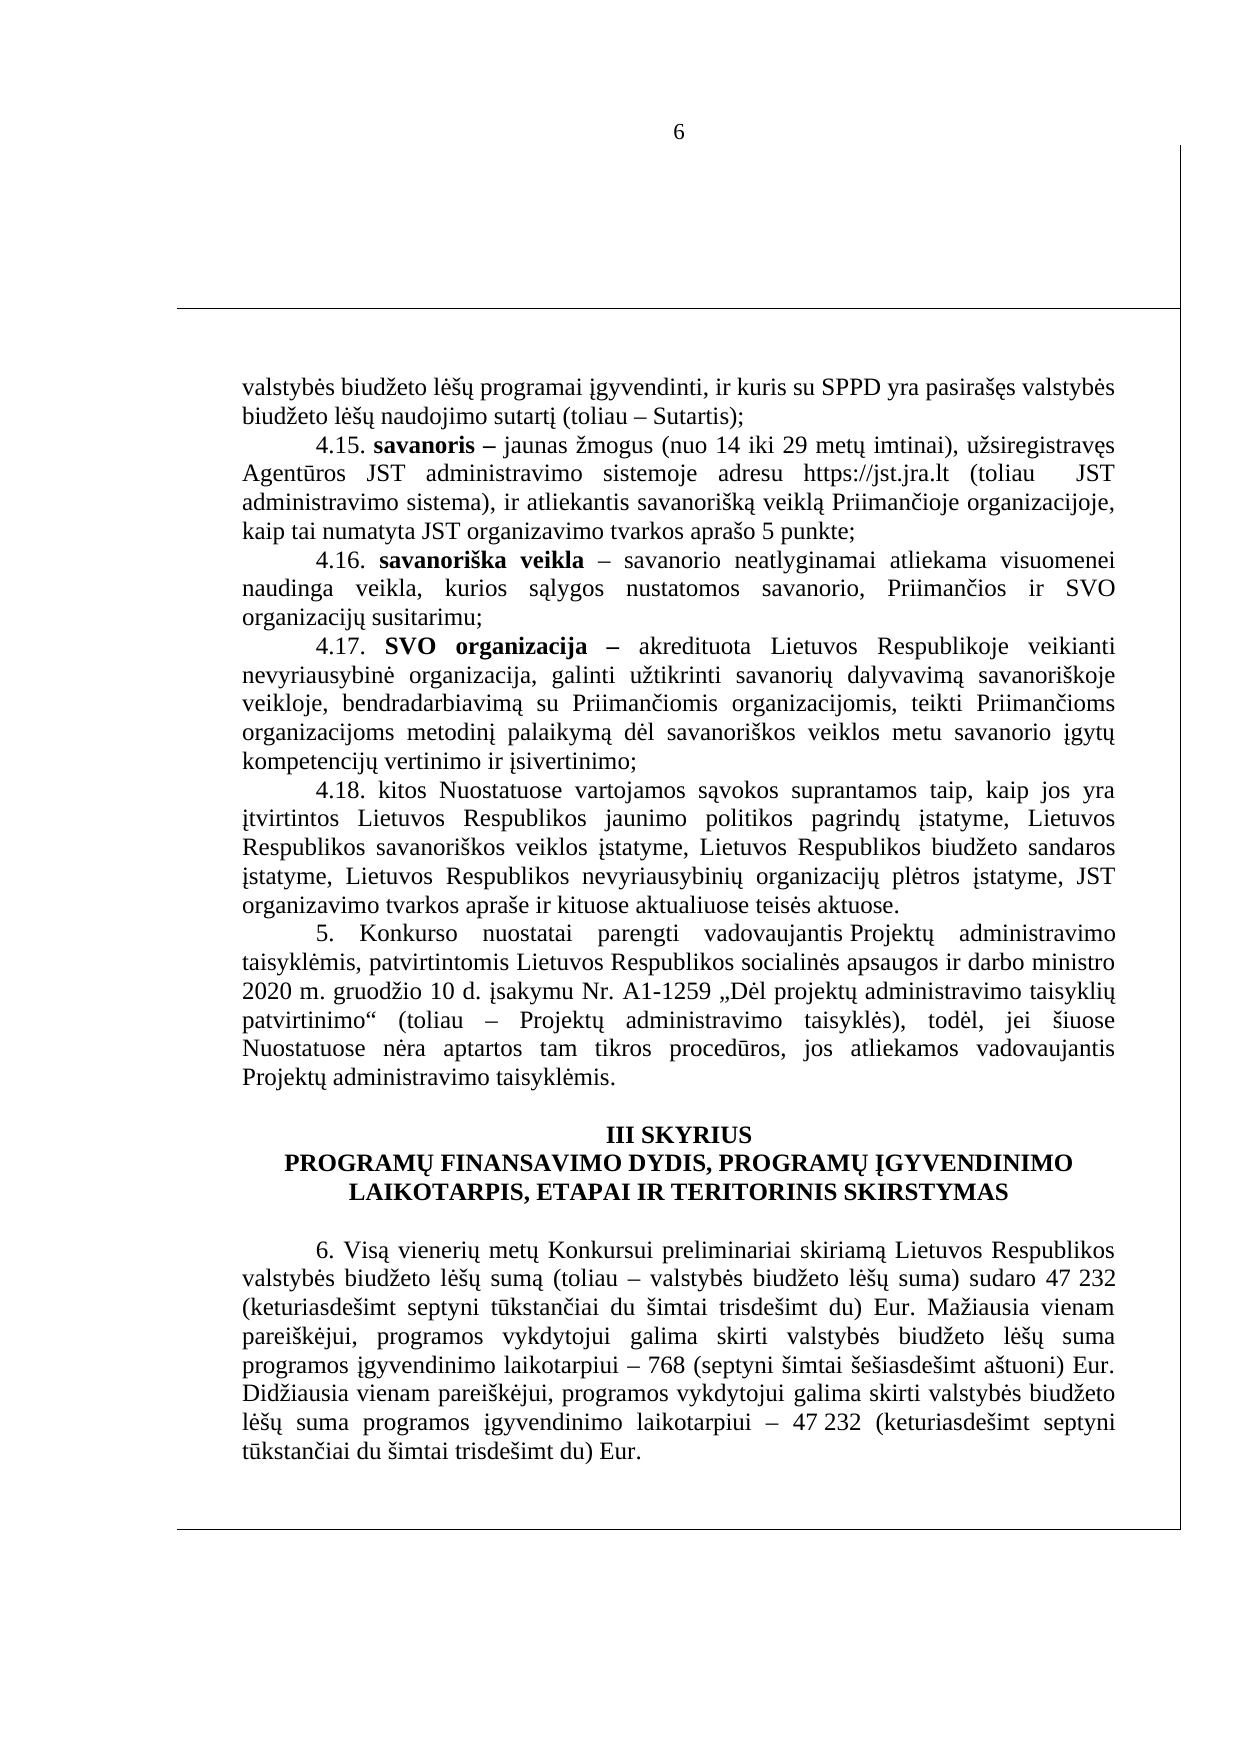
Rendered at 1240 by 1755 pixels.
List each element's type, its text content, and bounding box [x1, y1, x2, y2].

text PROGRAMŲ FINANSAVIMO DYDIS, PROGRAMŲ ĮGYVENDINIMO LAIKOTARPIS, ETAPAI IR TERITORINIS SKIRSTYMAS [177, 1148, 1181, 1206]
text 4.16. savanoriška veikla – savanorio neatlyginamai atliekama visuomenei naudinga veikla, kurios sąlygos nustatomos savanorio, Priimančios ir SVO organizacijų susitarimu; [177, 545, 1180, 631]
text 4.15. savanoris – jaunas žmogus (nuo 14 iki 29 metų imtinai), užsiregistravęs Agentūros JST administravimo sistemoje adresu https://jst.jra.lt (toliau JST administravimo sistema), ir atliekantis savanorišką veiklą Priimančioje organizacijoje, kaip tai numatyta JST organizavimo tvarkos aprašo 5 punkte; [177, 430, 1180, 545]
text valstybės biudžeto lėšų programai įgyvendinti, ir kuris su SPPD yra pasirašęs valstybės biudžeto lėšų naudojimo sutartį (toliau – Sutartis); [177, 308, 1180, 430]
text 4.17. SVO organizacija – akredituota Lietuvos Respublikoje veikianti nevyriausybinė organizacija, galinti užtikrinti savanorių dalyvavimą savanoriškoje veikloje, bendradarbiavimą su Priimančiomis organizacijomis, teikti Priimančioms organizacijoms metodinį palaikymą dėl savanoriškos veiklos metu savanorio įgytų kompetencijų vertinimo ir įsivertinimo; [177, 631, 1180, 775]
text 4.18. kitos Nuostatuose vartojamos sąvokos suprantamos taip, kaip jos yra įtvirtintos Lietuvos Respublikos jaunimo politikos pagrindų įstatyme, Lietuvos Respublikos savanoriškos veiklos įstatyme, Lietuvos Respublikos biudžeto sandaros įstatyme, Lietuvos Respublikos nevyriausybinių organizacijų plėtros įstatyme, JST organizavimo tvarkos apraše ir kituose aktualiuose teisės aktuose. [177, 775, 1180, 918]
text 6. Visą vienerių metų Konkursui preliminariai skiriamą Lietuvos Respublikos valstybės biudžeto lėšų sumą (toliau – valstybės biudžeto lėšų suma) sudaro 47 232 (keturiasdešimt septyni tūkstančiai du šimtai trisdešimt du) Eur. Mažiausia vienam pareiškėjui, programos vykdytojui galima skirti valstybės biudžeto lėšų suma programos įgyvendinimo laikotarpiui – 768 (septyni šimtai šešiasdešimt aštuoni) Eur. Didžiausia vienam pareiškėjui, programos vykdytojui galima skirti valstybės biudžeto lėšų suma programos įgyvendinimo laikotarpiui – 47 232 (keturiasdešimt septyni tūkstančiai du šimtai trisdešimt du) Eur. [177, 1235, 1180, 1529]
text 5. Konkurso nuostatai parengti vadovaujantis Projektų administravimo taisyklėmis, patvirtintomis Lietuvos Respublikos socialinės apsaugos ir darbo ministro 2020 m. gruodžio 10 d. įsakymu Nr. A1-1259 „Dėl projektų administravimo taisyklių patvirtinimo“ (toliau – Projektų administravimo taisyklės), todėl, jei šiuose Nuostatuose nėra aptartos tam tikros procedūros, jos atliekamos vadovaujantis Projektų administravimo taisyklėmis. [177, 918, 1181, 1091]
text III SKYRIUS [177, 1120, 1180, 1148]
